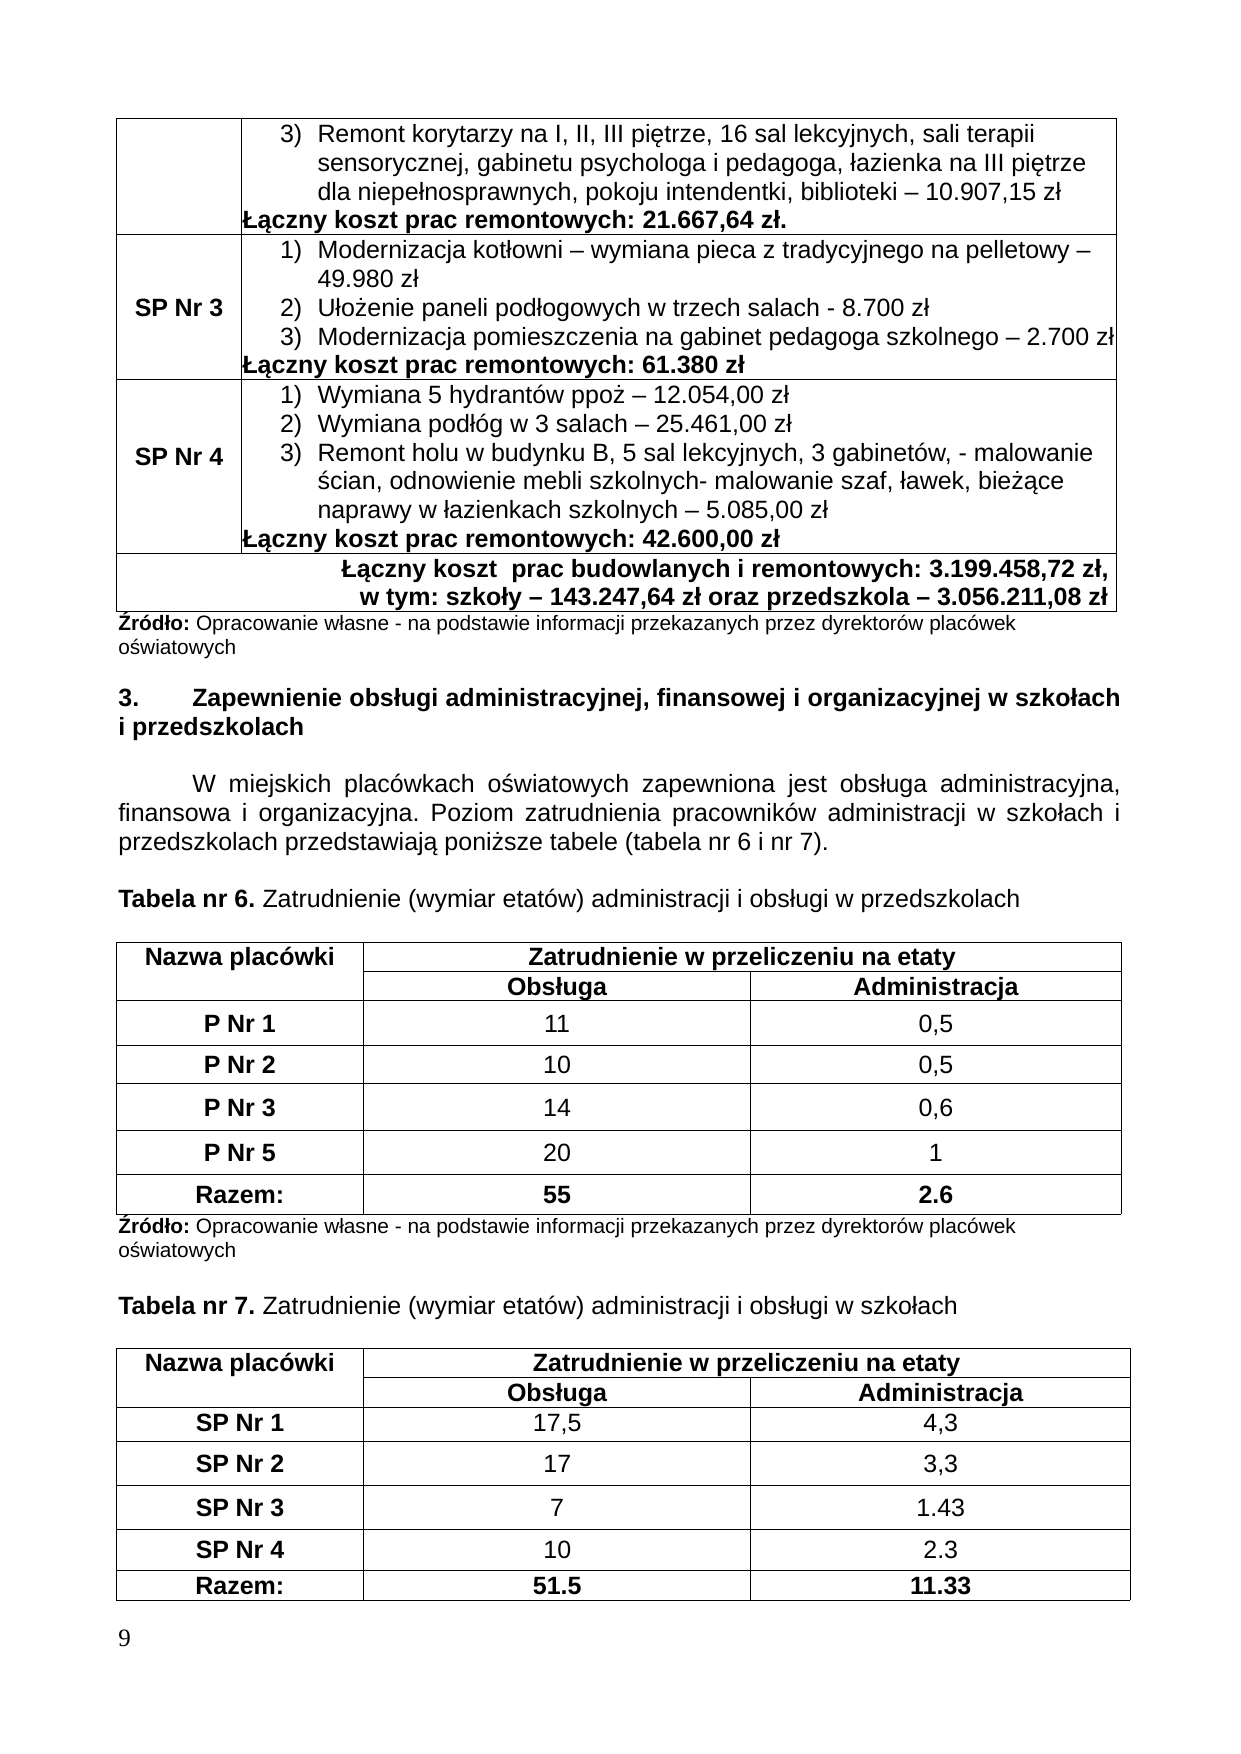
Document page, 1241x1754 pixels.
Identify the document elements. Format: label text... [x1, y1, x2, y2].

table_cell 17,5 [364, 1408, 750, 1441]
text Źródło: Opracowanie własne - na podstawie informacji przekazanych przez dyrektorów placówek oświatowych [118, 611, 1122, 659]
text Tabela nr 6. Zatrudnienie (wymiar etatów) administracji i obsługi w przedszkolach [118, 884, 1122, 913]
table_cell 7 [364, 1486, 750, 1529]
table_cell SP Nr 4 [117, 380, 241, 552]
table_cell 51,5 [364, 1571, 750, 1600]
table_cell Razem: [117, 1571, 363, 1600]
table_cell Remont sali gimnastycznej – 7.820,00 zł Remont 2 klatek schodowych – 2.535,00 zł Remont korytarzy na I, II, III piętrze, 16 sal lekcyjnych, sali terapii sensorycznej, gabinetu psychologa i pedagoga, łazienka na III piętrze dla niepełnosprawnych, pokoju intendentki, biblioteki – 10.907,15 zł Łączny koszt prac remontowych: 21.667,64 zł. [242, 119, 1116, 234]
table_cell 10 [364, 1046, 750, 1083]
table_cell [117, 119, 241, 234]
table_cell Wymiana 5 hydrantów ppoż – 12.054,00 zł Wymiana podłóg w 3 salach – 25.461,00 zł Remont holu w budynku B, 5 sal lekcyjnych, 3 gabinetów, - malowanie ścian, odnowienie mebli szkolnych- malowanie szaf, ławek, bieżące naprawy w łazienkach szkolnych – 5.085,00 zł Łączny koszt prac remontowych: 42.600,00 zł [242, 380, 1116, 552]
table_cell 0,5 [751, 1046, 1121, 1083]
table_cell Razem: [117, 1175, 363, 1214]
table_cell Administracja [751, 972, 1121, 1000]
table_cell Łączny koszt prac budowlanych i remontowych: 3.199.458,72 zł, w tym: szkoły – 143.247,64 zł oraz przedszkola – 3.056.211,08 zł [117, 554, 1116, 611]
table_cell SP Nr 3 [117, 235, 241, 379]
table_cell 11,33 [751, 1571, 1130, 1600]
table_cell P Nr 2 [117, 1046, 363, 1083]
table_cell SP Nr 2 [117, 1442, 363, 1485]
table_cell 0,5 [751, 1001, 1121, 1045]
table_cell SP Nr 3 [117, 1486, 363, 1529]
table_cell SP Nr 4 [117, 1530, 363, 1570]
table_cell 1,43 [751, 1486, 1130, 1529]
text Źródło: Opracowanie własne - na podstawie informacji przekazanych przez dyrektorów placówek oświatowych [118, 1214, 1122, 1262]
table_cell 14 [364, 1084, 750, 1130]
table_cell 0,6 [751, 1084, 1121, 1130]
table_cell P Nr 5 [117, 1131, 363, 1174]
table_cell P Nr 3 [117, 1084, 363, 1130]
table_cell 2,3 [751, 1530, 1130, 1570]
table_cell Modernizacja kotłowni – wymiana pieca z tradycyjnego na pelletowy – 49.980 zł Ułożenie paneli podłogowych w trzech salach - 8.700 zł Modernizacja pomieszczenia na gabinet pedagoga szkolnego – 2.700 zł Łączny koszt prac remontowych: 61.380 zł [242, 235, 1116, 379]
text Tabela nr 7. Zatrudnienie (wymiar etatów) administracji i obsługi w szkołach [118, 1291, 1122, 1319]
table_cell P Nr 1 [117, 1001, 363, 1045]
table_header Zatrudnienie w przeliczeniu na etaty [364, 943, 1121, 971]
table_cell 1 [751, 1131, 1121, 1174]
table_cell 4,3 [751, 1408, 1130, 1441]
table_cell 10 [364, 1530, 750, 1570]
table_header Nazwa placówki [117, 943, 363, 1000]
table_cell 2,6 [751, 1175, 1121, 1214]
table_cell Administracja [751, 1378, 1130, 1407]
table_header Zatrudnienie w przeliczeniu na etaty [364, 1349, 1130, 1377]
table_cell 55 [364, 1175, 750, 1214]
table_cell 20 [364, 1131, 750, 1174]
table_cell SP Nr 1 [117, 1408, 363, 1441]
text W miejskich placówkach oświatowych zapewniona jest obsługa administracyjna, finansowa i organizacyjna. Poziom zatrudnienia pracowników administracji w szkołach i przedszkolach przedstawiają poniższe tabele (tabela nr 6 i nr 7). [118, 769, 1122, 856]
table_cell 11 [364, 1001, 750, 1045]
text 3. Zapewnienie obsługi administracyjnej, finansowej i organizacyjnej w szkołach i przedszkolach [118, 683, 1122, 741]
table_cell 3,3 [751, 1442, 1130, 1485]
table_cell Obsługa [364, 1378, 750, 1407]
table_cell Obsługa [364, 972, 750, 1000]
table_cell 17 [364, 1442, 750, 1485]
table_header Nazwa placówki [117, 1349, 363, 1407]
